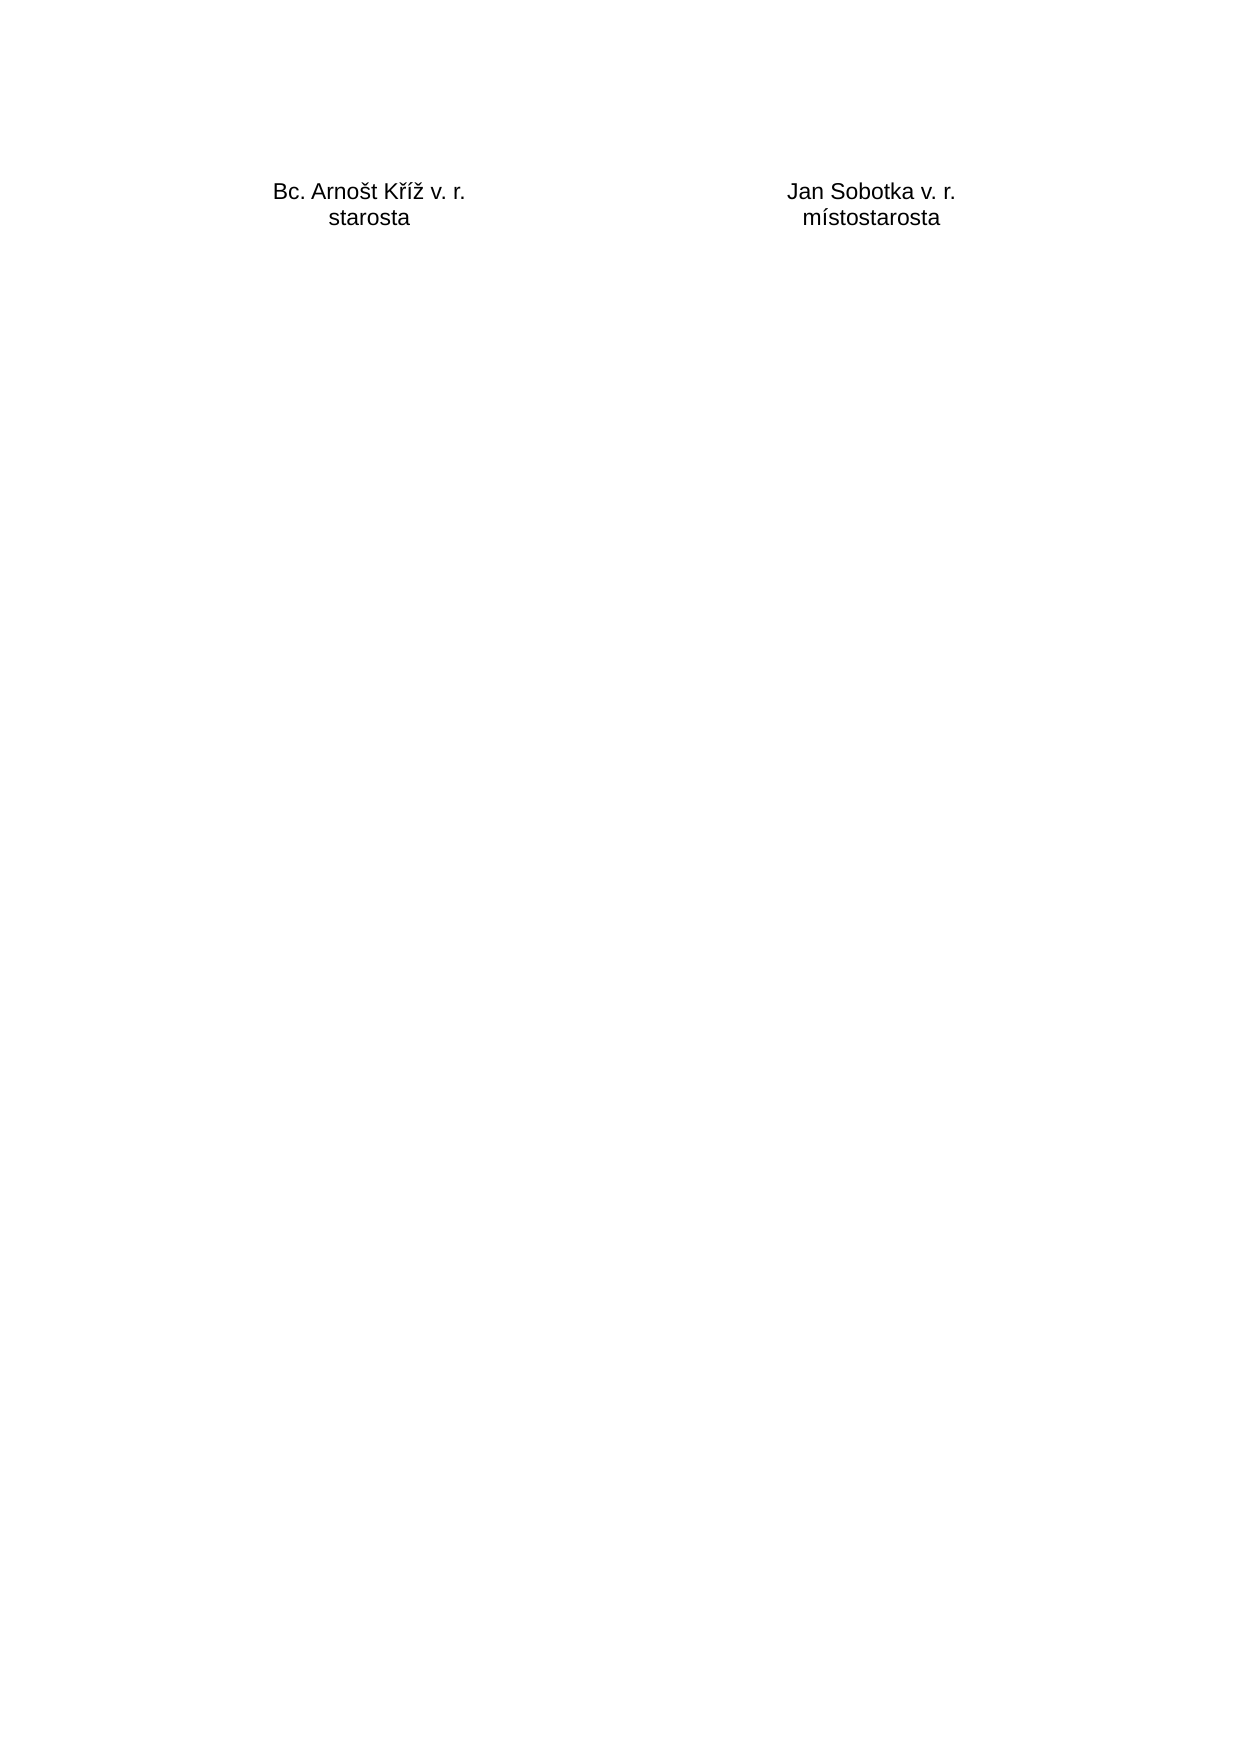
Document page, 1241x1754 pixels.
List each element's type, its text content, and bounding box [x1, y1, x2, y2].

table_header Bc. Arnošt Kříž v. r. starosta [118, 118, 620, 236]
table_cell [118, 236, 620, 354]
table_header Jan Sobotka v. r. místostarosta [620, 118, 1122, 236]
table_cell [620, 236, 1122, 354]
